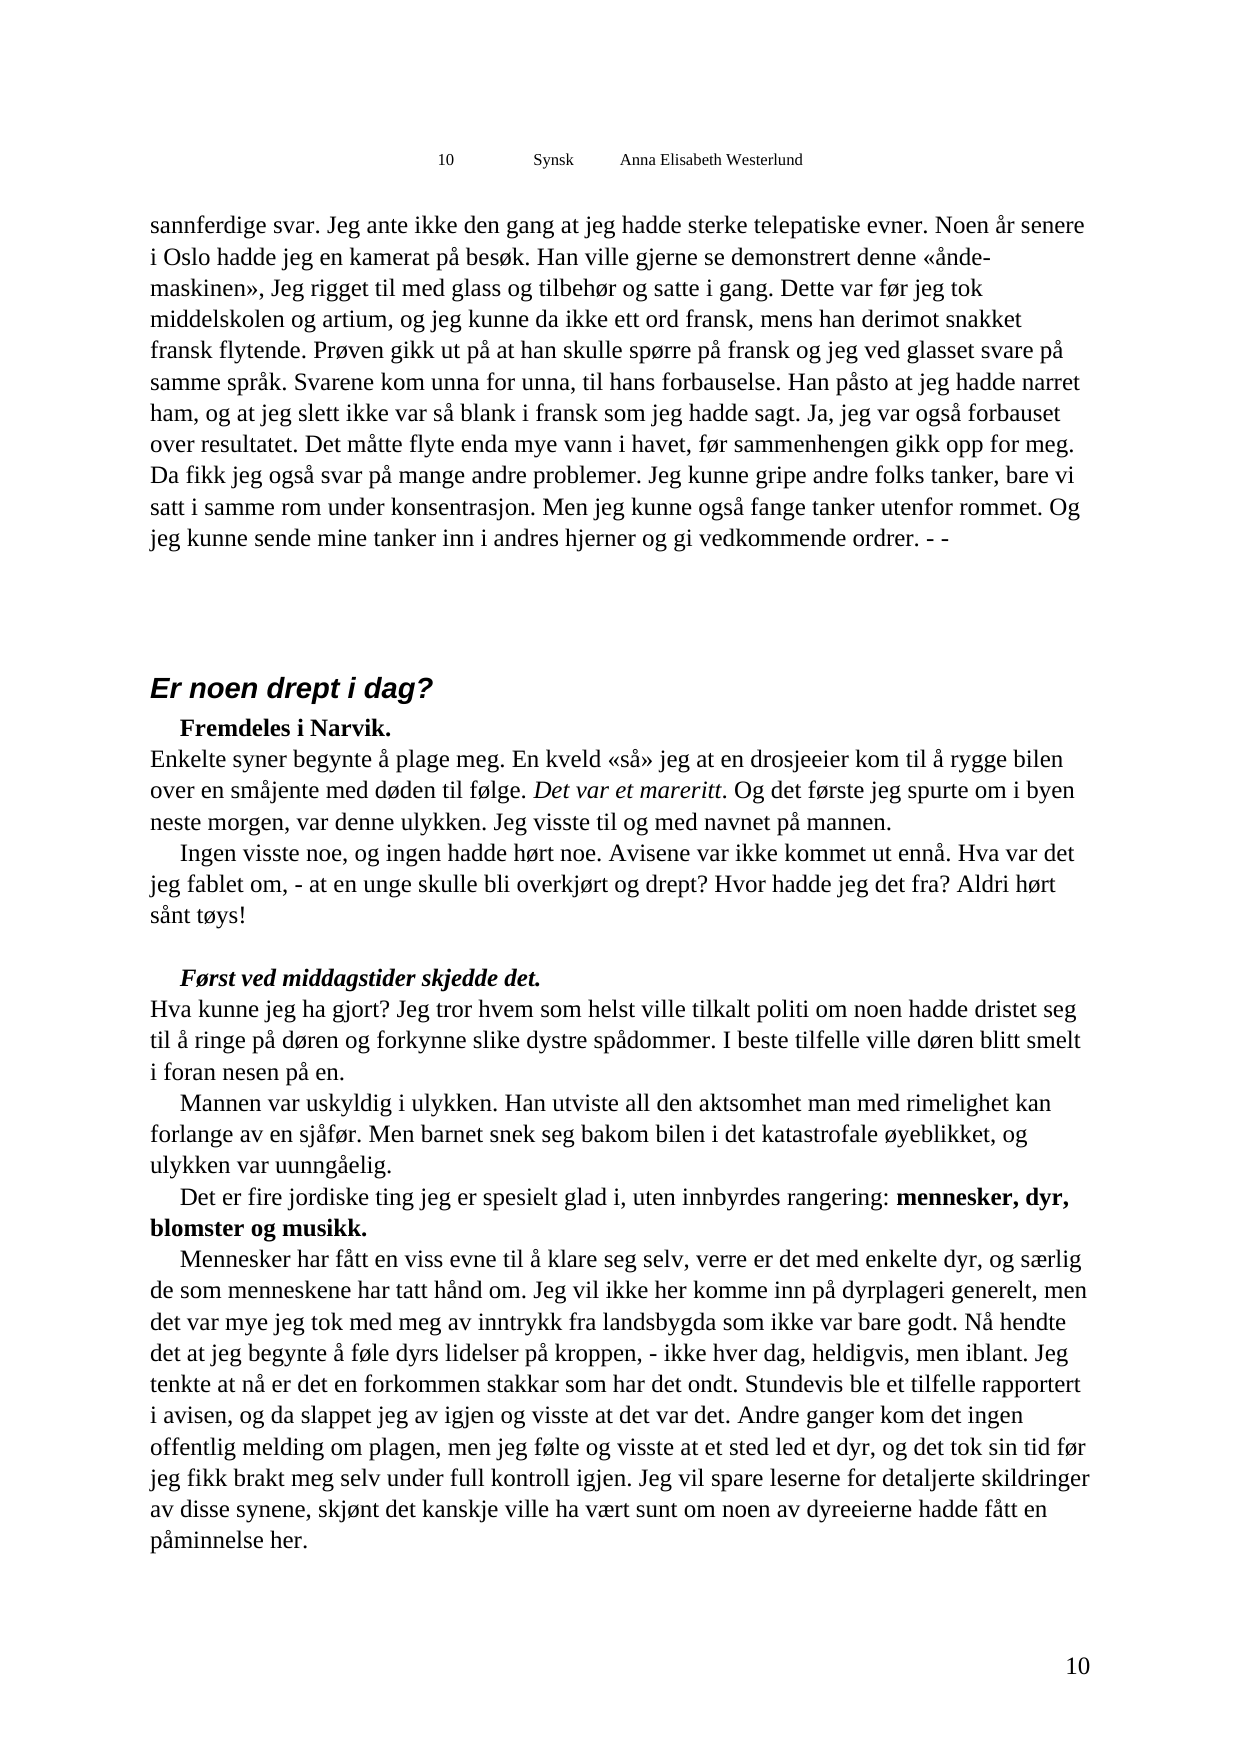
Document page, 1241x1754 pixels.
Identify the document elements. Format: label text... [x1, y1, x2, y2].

text Enkelte syner begynte å plage meg. En kveld «så» jeg at en drosjeeier kom til å rygge bilen over en småjente med døden til følge. Det var et mareritt. Og det første jeg spurte om i byen neste morgen, var denne ulykken. Jeg visste til og med navnet på mannen. [150, 742, 1090, 836]
text Hva kunne jeg ha gjort? Jeg tror hvem som helst ville tilkalt politi om noen hadde dristet seg til å ringe på døren og forkynne slike dystre spådommer. I beste tilfelle ville døren blitt smelt i foran nesen på en. [150, 992, 1090, 1086]
subtitle Er noen drept i dag? [150, 671, 1090, 705]
text Fremdeles i Narvik. [150, 711, 1090, 742]
text Det er fire jordiske ting jeg er spesielt glad i, uten innbyrdes rangering: mennesker, dyr, blomster og musikk. [150, 1180, 1090, 1242]
text Mannen var uskyldig i ulykken. Han utviste all den aktsomhet man med rimelighet kan forlange av en sjåfør. Men barnet snek seg bakom bilen i det kata­strofale øyeblikket, og ulykken var uunngåelig. [150, 1086, 1090, 1180]
text Ingen visste noe, og ingen hadde hørt noe. Avisene var ikke kommet ut ennå. Hva var det jeg fablet om, - at en unge skulle bli overkjørt og drept? Hvor hadde jeg det fra? Aldri hørt sånt tøys! [150, 836, 1090, 930]
text sannferdige svar. Jeg ante ikke den gang at jeg hadde sterke telepatiske evner. Noen år senere i Oslo hadde jeg en kamerat på be­søk. Han ville gjerne se demonstrert denne «ånde-maskinen», Jeg rigget til med glass og tilbehør og satte i gang. Dette var før jeg tok middelskolen og artium, og jeg kunne da ikke ett ord fransk, mens han derimot snakket fransk flytende. Prøven gikk ut på at han skulle spørre på fransk og jeg ved glasset svare på samme språk. Svarene kom unna for unna, til hans forbauselse. Han påsto at jeg hadde narret ham, og at jeg slett ikke var så blank i fransk som jeg hadde sagt. Ja, jeg var også forbauset over resultatet. Det måtte flyte enda mye vann i havet, før sammenhengen gikk opp for meg. Da fikk jeg også svar på mange andre problemer. Jeg kunne gripe andre folks tanker, bare vi satt i samme rom under konsentrasjon. Men jeg kunne også fange tanker utenfor rommet. Og jeg kunne sende mine tanker inn i andres hjerner og gi ved­kommende ordrer. - - [150, 209, 1090, 553]
text Mennesker har fått en viss evne til å klare seg selv, verre er det med enkelte dyr, og særlig de som men­neskene har tatt hånd om. Jeg vil ikke her komme inn på dyrplageri generelt, men det var mye jeg tok med meg av inntrykk fra landsbygda som ikke var bare godt. Nå hendte det at jeg begynte å føle dyrs lidelser på kroppen, - ikke hver dag, heldigvis, men iblant. Jeg tenkte at nå er det en forkommen stakkar som har det ondt. Stundevis ble et tilfelle rapportert i avisen, og da slappet jeg av igjen og visste at det var det. Andre ganger kom det ingen offentlig mel­ding om plagen, men jeg følte og visste at et sted led et dyr, og det tok sin tid før jeg fikk brakt meg selv under full kontroll igjen. Jeg vil spare leserne for detaljerte skildringer av disse synene, skjønt det kanskje ville ha vært sunt om noen av dyreeierne hadde fått en påminnelse her. [150, 1242, 1090, 1555]
text Først ved middagstider skjedde det. [150, 961, 1090, 992]
